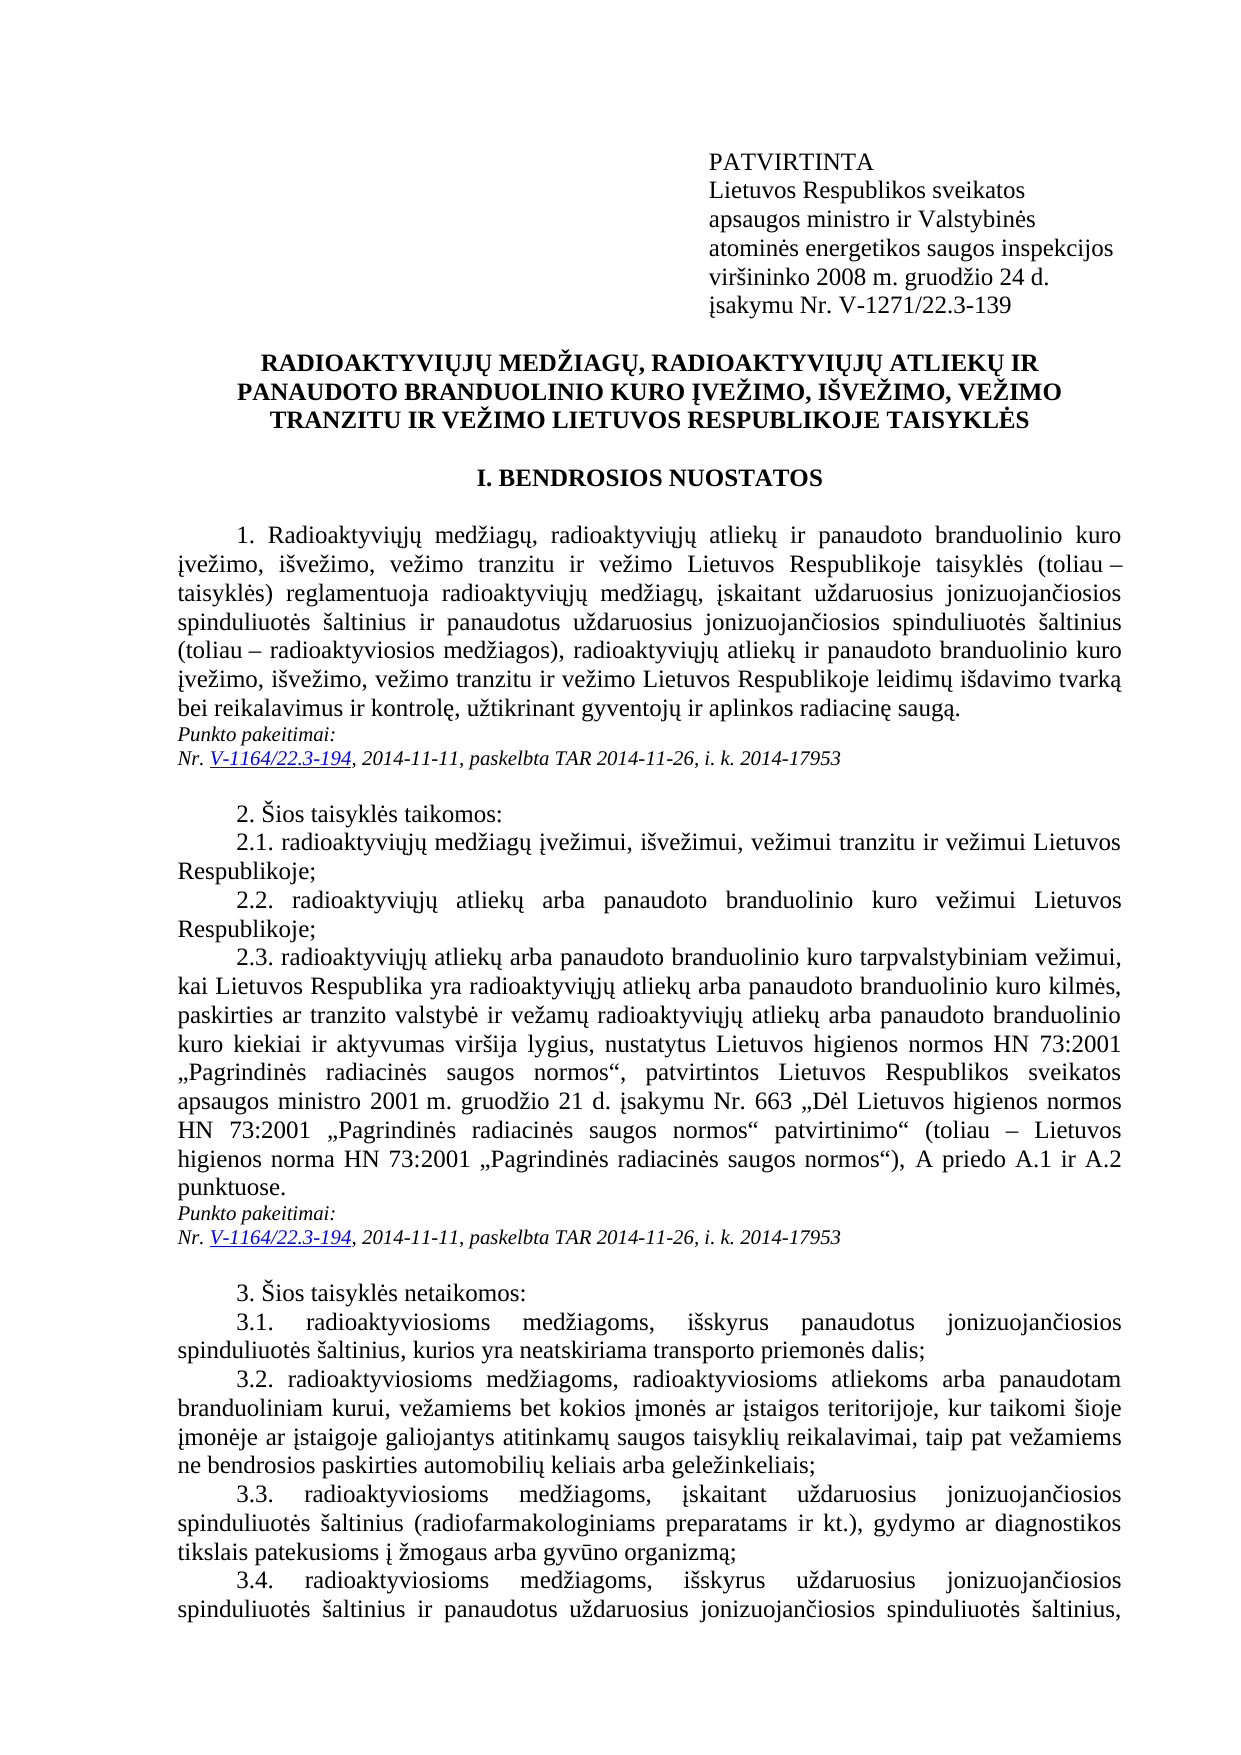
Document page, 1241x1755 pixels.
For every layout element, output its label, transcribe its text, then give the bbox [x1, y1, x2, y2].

text 2.1. radioaktyviųjų medžiagų įvežimui, išvežimui, vežimui tranzitu ir vežimui Lietuvos Respublikoje; [177, 827, 1122, 885]
text Punkto pakeitimai: [177, 722, 1122, 746]
text Punkto pakeitimai: [177, 1201, 1122, 1225]
text 3.4. radioaktyviosioms medžiagoms, išskyrus uždaruosius jonizuojančiosios spinduliuotės šaltinius ir panaudotus uždaruosius jonizuojančiosios spinduliuotės šaltinius, [177, 1566, 1122, 1623]
text apsaugos ministro ir Valstybinės [177, 204, 1122, 233]
text Nr. V-1164/22.3-194, 2014-11-11, paskelbta TAR 2014-11-26, i. k. 2014-17953 [177, 746, 1122, 770]
text Lietuvos Respublikos sveikatos [177, 176, 1122, 204]
text Nr. V-1164/22.3-194, 2014-11-11, paskelbta TAR 2014-11-26, i. k. 2014-17953 [177, 1225, 1122, 1249]
text 3.2. radioaktyviosioms medžiagoms, radioaktyviosioms atliekoms arba panaudotam branduoliniam kurui, vežamiems bet kokios įmonės ar įstaigos teritorijoje, kur taikomi šioje įmonėje ar įstaigoje galiojantys atitinkamų saugos taisyklių reikalavimai, taip pat vežamiems ne bendrosios paskirties automobilių keliais arba geležinkeliais; [177, 1364, 1122, 1479]
text įsakymu Nr. V-1271/22.3-139 [177, 291, 1122, 319]
text 3.1. radioaktyviosioms medžiagoms, išskyrus panaudotus jonizuojančiosios spinduliuotės šaltinius, kurios yra neatskiriama transporto priemonės dalis; [177, 1307, 1122, 1364]
text atominės energetikos saugos inspekcijos [177, 233, 1122, 262]
text 3.3. radioaktyviosioms medžiagoms, įskaitant uždaruosius jonizuojančiosios spinduliuotės šaltinius (radiofarmakologiniams preparatams ir kt.), gydymo ar diagnostikos tikslais patekusioms į žmogaus arba gyvūno organizmą; [177, 1479, 1122, 1566]
text 2. Šios taisyklės taikomos: [177, 799, 1122, 827]
text 3. Šios taisyklės netaikomos: [177, 1278, 1122, 1307]
text 2.2. radioaktyviųjų atliekų arba panaudoto branduolinio kuro vežimui Lietuvos Respublikoje; [177, 885, 1122, 942]
text 1. Radioaktyviųjų medžiagų, radioaktyviųjų atliekų ir panaudoto branduolinio kuro įvežimo, išvežimo, vežimo tranzitu ir vežimo Lietuvos Respublikoje taisyklės (toliau – taisyklės) reglamentuoja radioaktyviųjų medžiagų, įskaitant uždaruosius jonizuojančiosios spinduliuotės šaltinius ir panaudotus uždaruosius jonizuojančiosios spinduliuotės šaltinius (toliau – radioaktyviosios medžiagos), radioaktyviųjų atliekų ir panaudoto branduolinio kuro įvežimo, išvežimo, vežimo tranzitu ir vežimo Lietuvos Respublikoje leidimų išdavimo tvarką bei reikalavimus ir kontrolę, užtikrinant gyventojų ir aplinkos radiacinę saugą. [177, 521, 1122, 722]
text RADIOAKTYVIŲJŲ MEDŽIAGŲ, RADIOAKTYVIŲJŲ ATLIEKŲ IR PANAUDOTO BRANDUOLINIO KURO ĮVEŽIMO, IŠVEŽIMO, VEŽIMO TRANZITU IR VEŽIMO LIETUVOS RESPUBLIKOJE TAISYKLĖS [177, 348, 1122, 434]
text PATVIRTINTA [177, 147, 1122, 176]
text 2.3. radioaktyviųjų atliekų arba panaudoto branduolinio kuro tarpvalstybiniam vežimui, kai Lietuvos Respublika yra radioaktyviųjų atliekų arba panaudoto branduolinio kuro kilmės, paskirties ar tranzito valstybė ir vežamų radioaktyviųjų atliekų arba panaudoto branduolinio kuro kiekiai ir aktyvumas viršija lygius, nustatytus Lietuvos higienos normos HN 73:2001 „Pagrindinės radiacinės saugos normos“, patvirtintos Lietuvos Respublikos sveikatos apsaugos ministro 2001 m. gruodžio 21 d. įsakymu Nr. 663 „Dėl Lietuvos higienos normos HN 73:2001 „Pagrindinės radiacinės saugos normos“ patvirtinimo“ (toliau – Lietuvos higienos norma HN 73:2001 „Pagrindinės radiacinės saugos normos“), A priedo A.1 ir A.2 punktuose. [177, 942, 1122, 1201]
text I. BENDROSIOS NUOSTATOS [177, 463, 1122, 492]
text viršininko 2008 m. gruodžio 24 d. [177, 262, 1122, 291]
